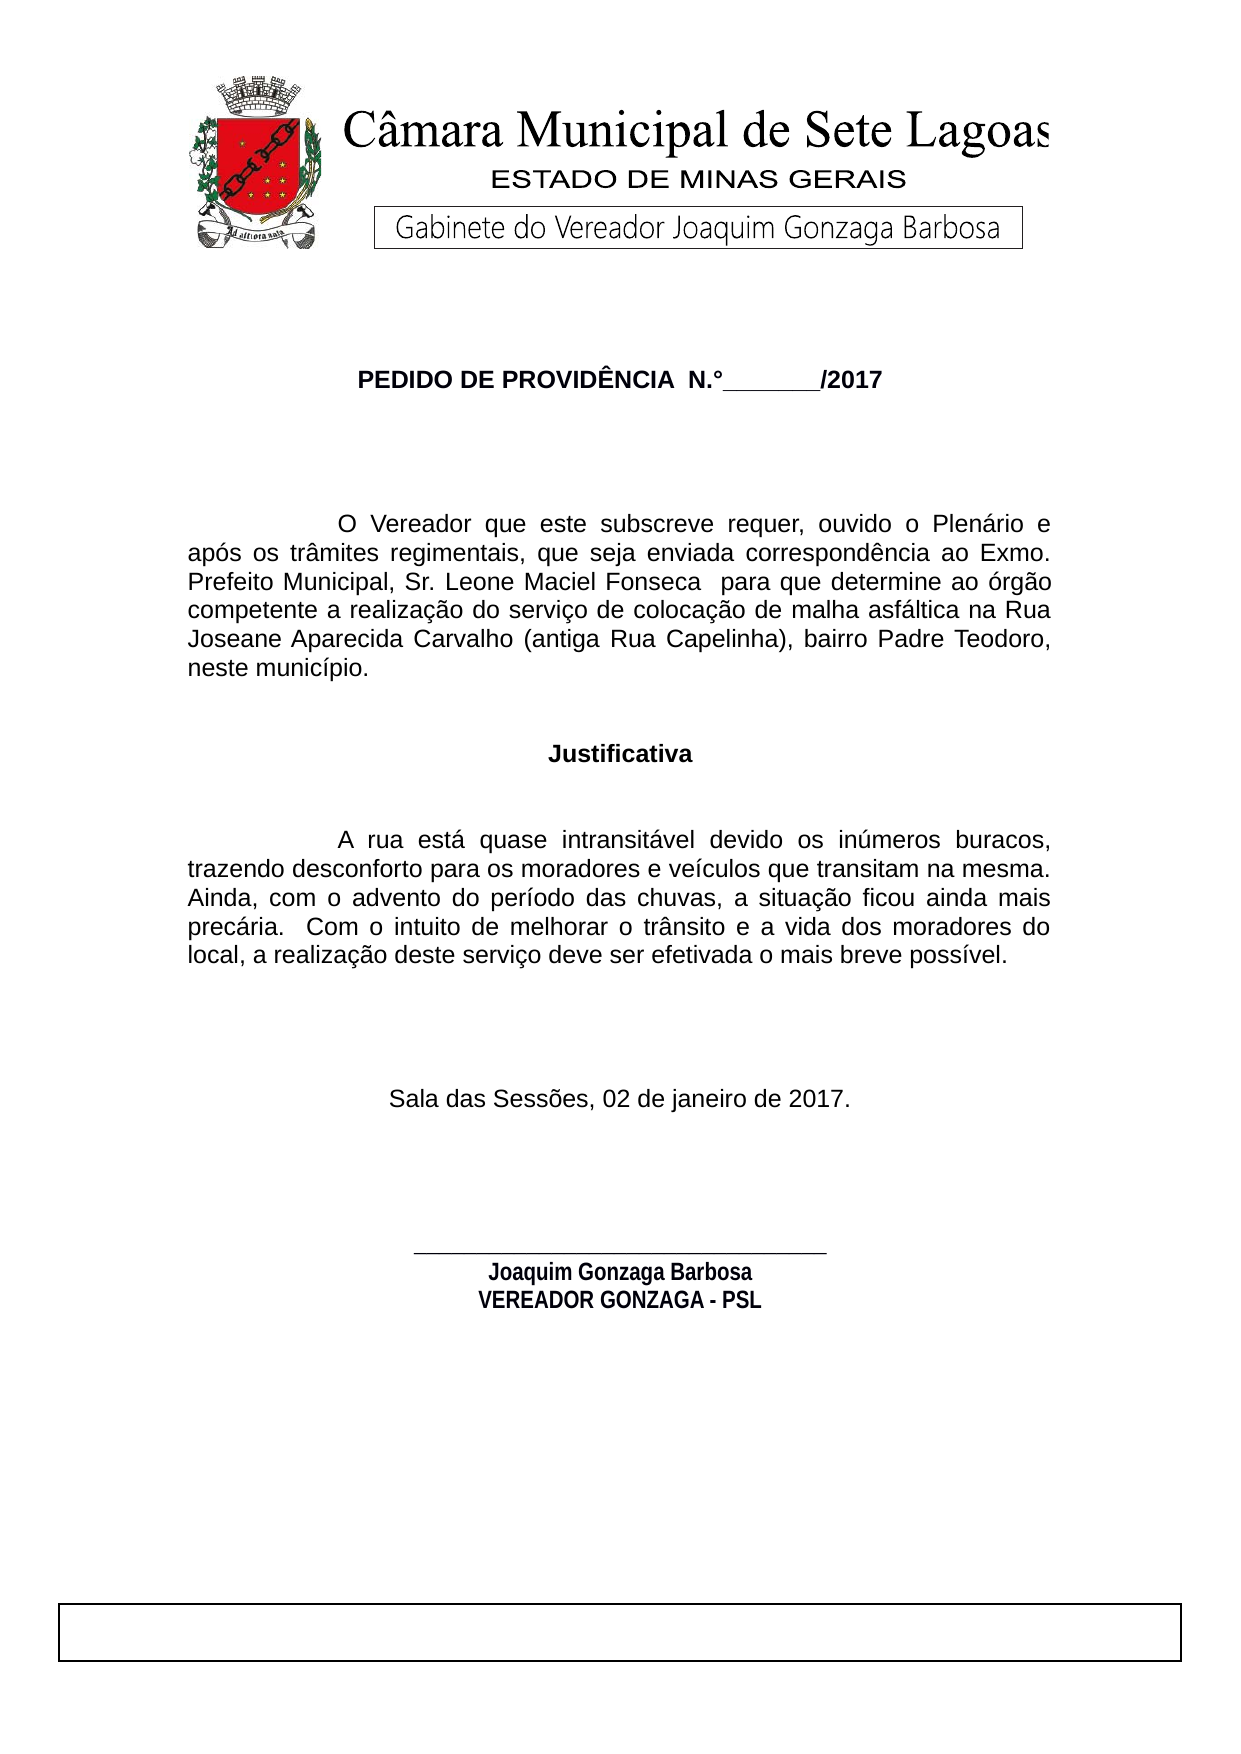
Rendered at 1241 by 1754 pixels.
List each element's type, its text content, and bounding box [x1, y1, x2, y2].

text Justificativa [187, 739, 1053, 768]
text VEREADOR GONZAGA - PSL [187, 1285, 1053, 1314]
text O Vereador que este subscreve requer, ouvido o Plenário e após os trâmites regimentais, que seja enviada correspondência ao Exmo. Prefeito Municipal, Sr. Leone Maciel Fonseca para que determine ao órgão competente a realização do serviço de colocação de malha asfáltica na Rua Joseane Aparecida Carvalho (antiga Rua Capelinha), bairro Padre Teodoro, neste município. [187, 509, 1053, 682]
text A rua está quase intransitável devido os inúmeros buracos, trazendo desconforto para os moradores e veículos que transitam na mesma. Ainda, com o advento do período das chuvas, a situação ficou ainda mais precária. Com o intuito de melhorar o trânsito e a vida dos moradores do local, a realização deste serviço deve ser efetivada o mais breve possível. [187, 826, 1053, 969]
text Joaquim Gonzaga Barbosa [187, 1257, 1053, 1285]
text _________________________________ [187, 1228, 1053, 1257]
text PEDIDO DE PROVIDÊNCIA N.°_______/2017 [187, 366, 1053, 394]
text Sala das Sessões, 02 de janeiro de 2017. [187, 1084, 1053, 1113]
